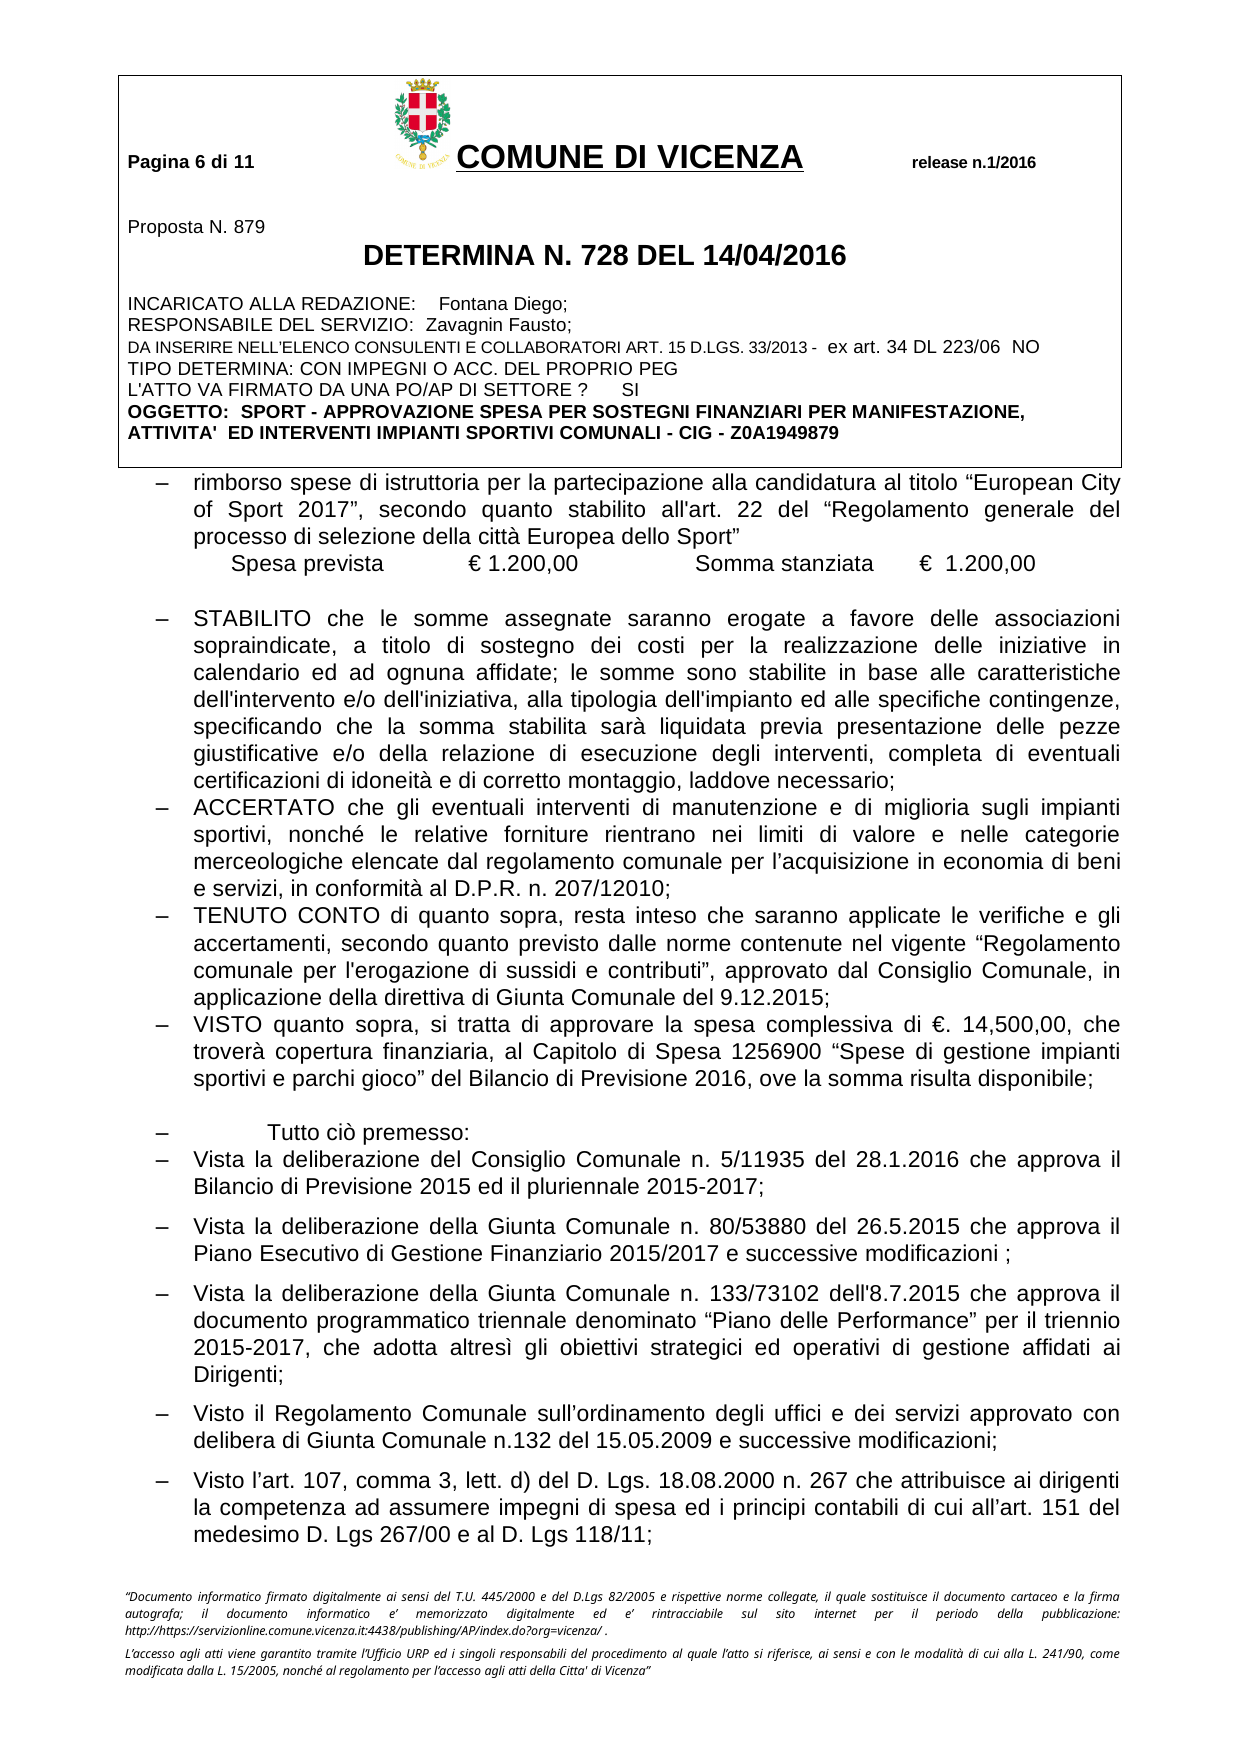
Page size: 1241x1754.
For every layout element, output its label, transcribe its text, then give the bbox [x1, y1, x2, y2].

list TENUTO CONTO di quanto sopra, resta inteso che saranno applicate le verifiche e gli accertamenti, secondo quanto previsto dalle norme contenute nel vigente “Regolamento comunale per l'erogazione di sussidi e contributi”, approvato dal Consiglio Comunale, in applicazione della direttiva di Giunta Comunale del 9.12.2015; [156, 902, 1122, 1010]
list STABILITO che le somme assegnate saranno erogate a favore delle associazioni sopraindicate, a titolo di sostegno dei costi per la realizzazione delle iniziative in calendario ed ad ognuna affidate; le somme sono stabilite in base alle caratteristiche dell'intervento e/o dell'iniziativa, alla tipologia dell'impianto ed alle specifiche contingenze, specificando che la somma stabilita sarà liquidata previa presentazione delle pezze giustificative e/o della relazione di esecuzione degli interventi, completa di eventuali certificazioni di idoneità e di corretto montaggio, laddove necessario; [156, 604, 1122, 793]
list VISTO quanto sopra, si tratta di approvare la spesa complessiva di €. 14,500,00, che troverà copertura finanziaria, al Capitolo di Spesa 1256900 “Spese di gestione impianti sportivi e parchi gioco” del Bilancio di Previsione 2016, ove la somma risulta disponibile; [156, 1010, 1122, 1091]
picture [394, 78, 451, 169]
list Vista la deliberazione della Giunta Comunale n. 133/73102 dell'8.7.2015 che approva il documento programmatico triennale denominato “Piano delle Performance” per il triennio 2015-2017, che adotta altresì gli obiettivi strategici ed operativi di gestione affidati ai Dirigenti; [156, 1279, 1122, 1387]
list Tutto ciò premesso: [156, 1118, 1122, 1146]
list Spesa prevista € 1.200,00 Somma stanziata € 1.200,00 [193, 550, 1122, 577]
list Vista la deliberazione del Consiglio Comunale n. 5/11935 del 28.1.2016 che approva il Bilancio di Previsione 2015 ed il pluriennale 2015-2017; [156, 1146, 1122, 1200]
list rimborso spese di istruttoria per la partecipazione alla candidatura al titolo “European City of Sport 2017”, secondo quanto stabilito all'art. 22 del “Regolamento generale del processo di selezione della città Europea dello Sport” [156, 468, 1122, 550]
list Vista la deliberazione della Giunta Comunale n. 80/53880 del 26.5.2015 che approva il Piano Esecutivo di Gestione Finanziario 2015/2017 e successive modificazioni ; [156, 1212, 1122, 1266]
list Visto il Regolamento Comunale sull’ordinamento degli uffici e dei servizi approvato con delibera di Giunta Comunale n.132 del 15.05.2009 e successive modificazioni; [156, 1400, 1122, 1454]
list ACCERTATO che gli eventuali interventi di manutenzione e di miglioria sugli impianti sportivi, nonché le relative forniture rientrano nei limiti di valore e nelle categorie merceologiche elencate dal regolamento comunale per l’acquisizione in economia di beni e servizi, in conformità al D.P.R. n. 207/12010; [156, 793, 1122, 902]
list Visto l’art. 107, comma 3, lett. d) del D. Lgs. 18.08.2000 n. 267 che attribuisce ai dirigenti la competenza ad assumere impegni di spesa ed i principi contabili di cui all’art. 151 del medesimo D. Lgs 267/00 e al D. Lgs 118/11; [156, 1466, 1122, 1548]
